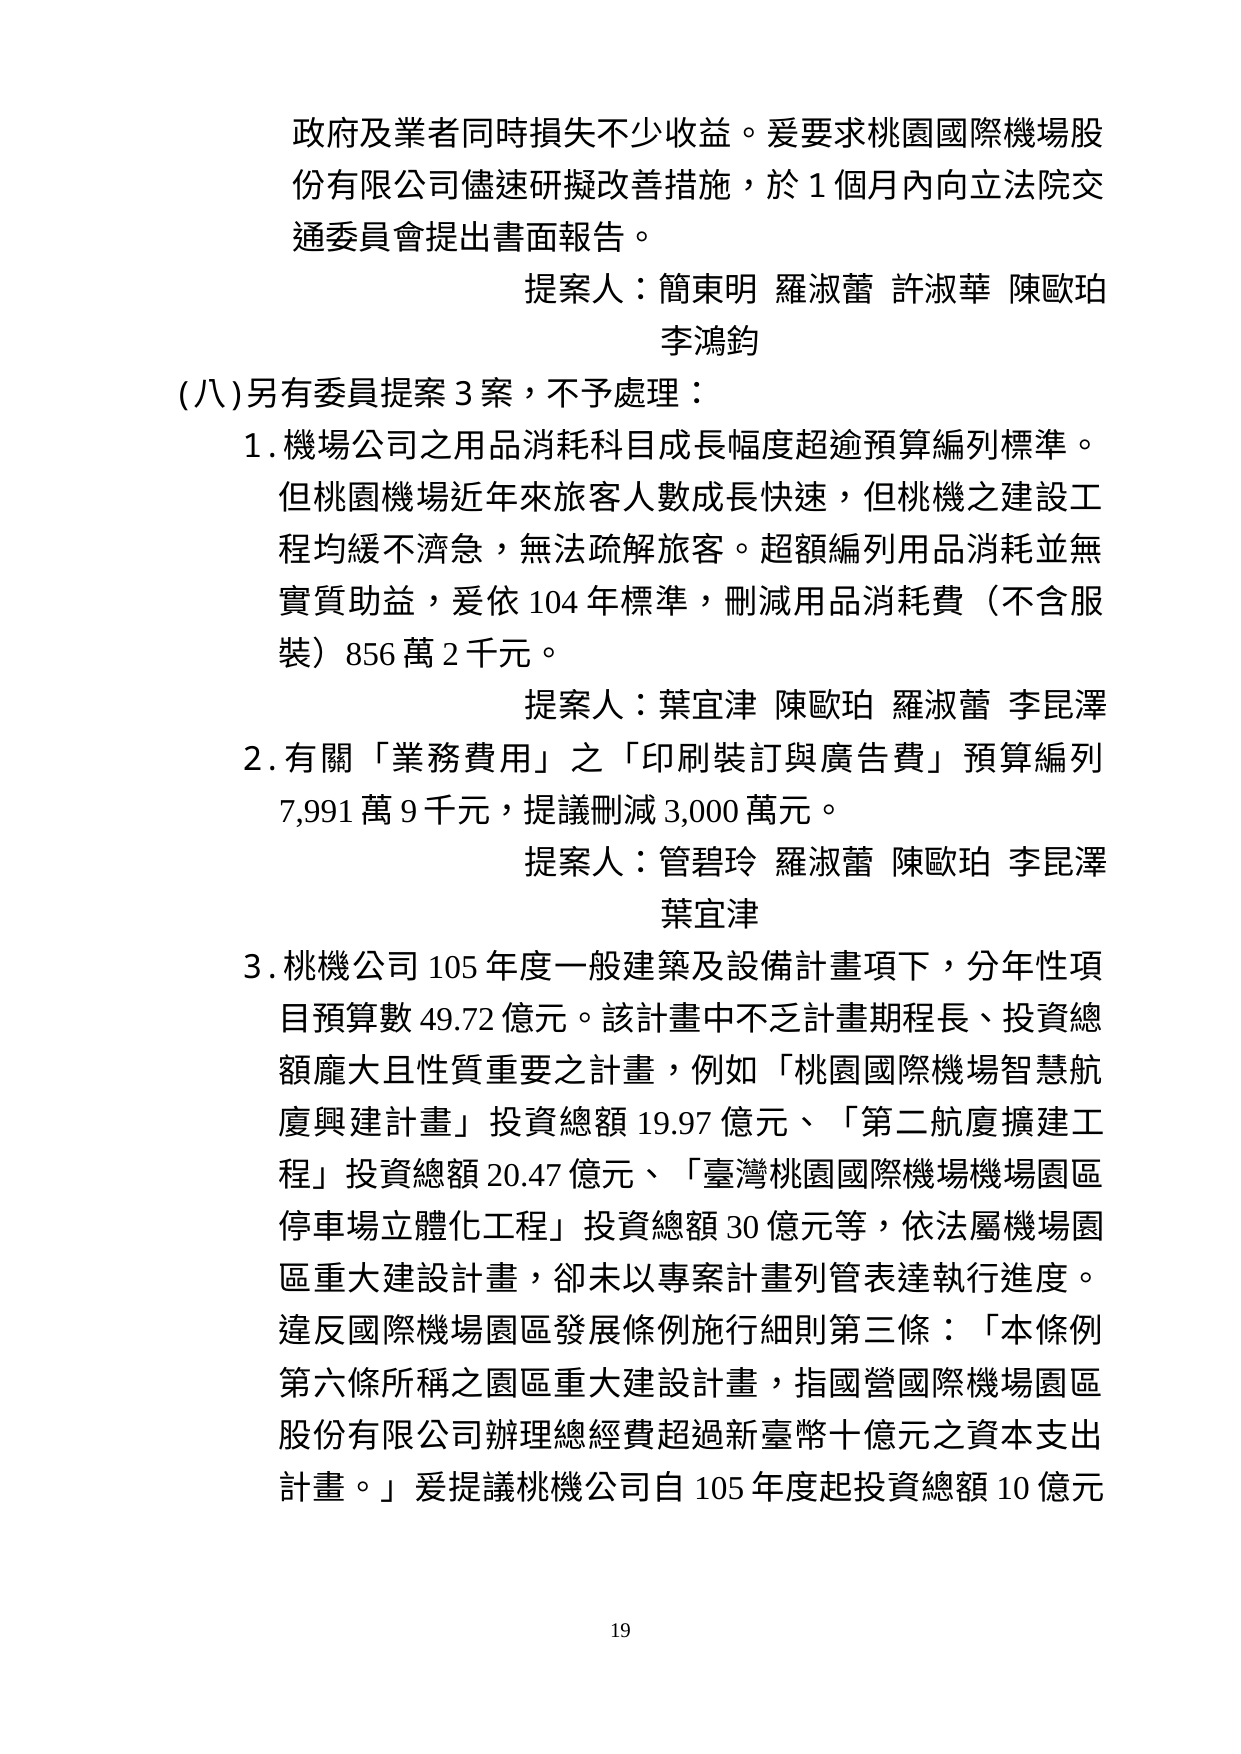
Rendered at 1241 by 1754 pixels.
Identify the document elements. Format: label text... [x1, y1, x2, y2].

text 2.有關「業務費用」之「印刷裝訂與廣告費」預算編列7,991萬9千元，提議刪減3,000萬元。 [242, 728, 1104, 832]
text 提案人：簡東明 羅淑蕾 許淑華 陳歐珀李鴻鈞 [524, 259, 1119, 364]
text 3.桃機公司105年度一般建築及設備計畫項下，分年性項目預算數49.72億元。該計畫中不乏計畫期程長、投資總額龐大且性質重要之計畫，例如「桃園國際機場智慧航廈興建計畫」投資總額19.97億元、「第二航廈擴建工程」投資總額20.47億元、「臺灣桃園國際機場機場園區停車場立體化工程」投資總額30億元等，依法屬機場園區重大建設計畫，卻未以專案計畫列管表達執行進度。違反國際機場園區發展條例施行細則第三條：「本條例第六條所稱之園區重大建設計畫，指國營國際機場園區股份有限公司辦理總經費超過新臺幣十億元之資本支出計畫。」爰提議桃機公司自105年度起投資總額10億元 [242, 937, 1104, 1509]
text 1.機場公司之用品消耗科目成長幅度超逾預算編列標準。但桃園機場近年來旅客人數成長快速，但桃機之建設工程均緩不濟急，無法疏解旅客。超額編列用品消耗並無實質助益，爰依104年標準，刪減用品消耗費（不含服裝）856萬2千元。 [242, 416, 1104, 676]
text (八)另有委員提案3案，不予處理： [173, 364, 1104, 416]
text 政府及業者同時損失不少收益。爰要求桃園國際機場股份有限公司儘速研擬改善措施，於1個月內向立法院交通委員會提出書面報告。 [242, 103, 1104, 259]
text 提案人：管碧玲 羅淑蕾 陳歐珀 李昆澤 葉宜津 [524, 832, 1119, 937]
text 提案人：葉宜津 陳歐珀 羅淑蕾 李昆澤 [524, 676, 1119, 728]
